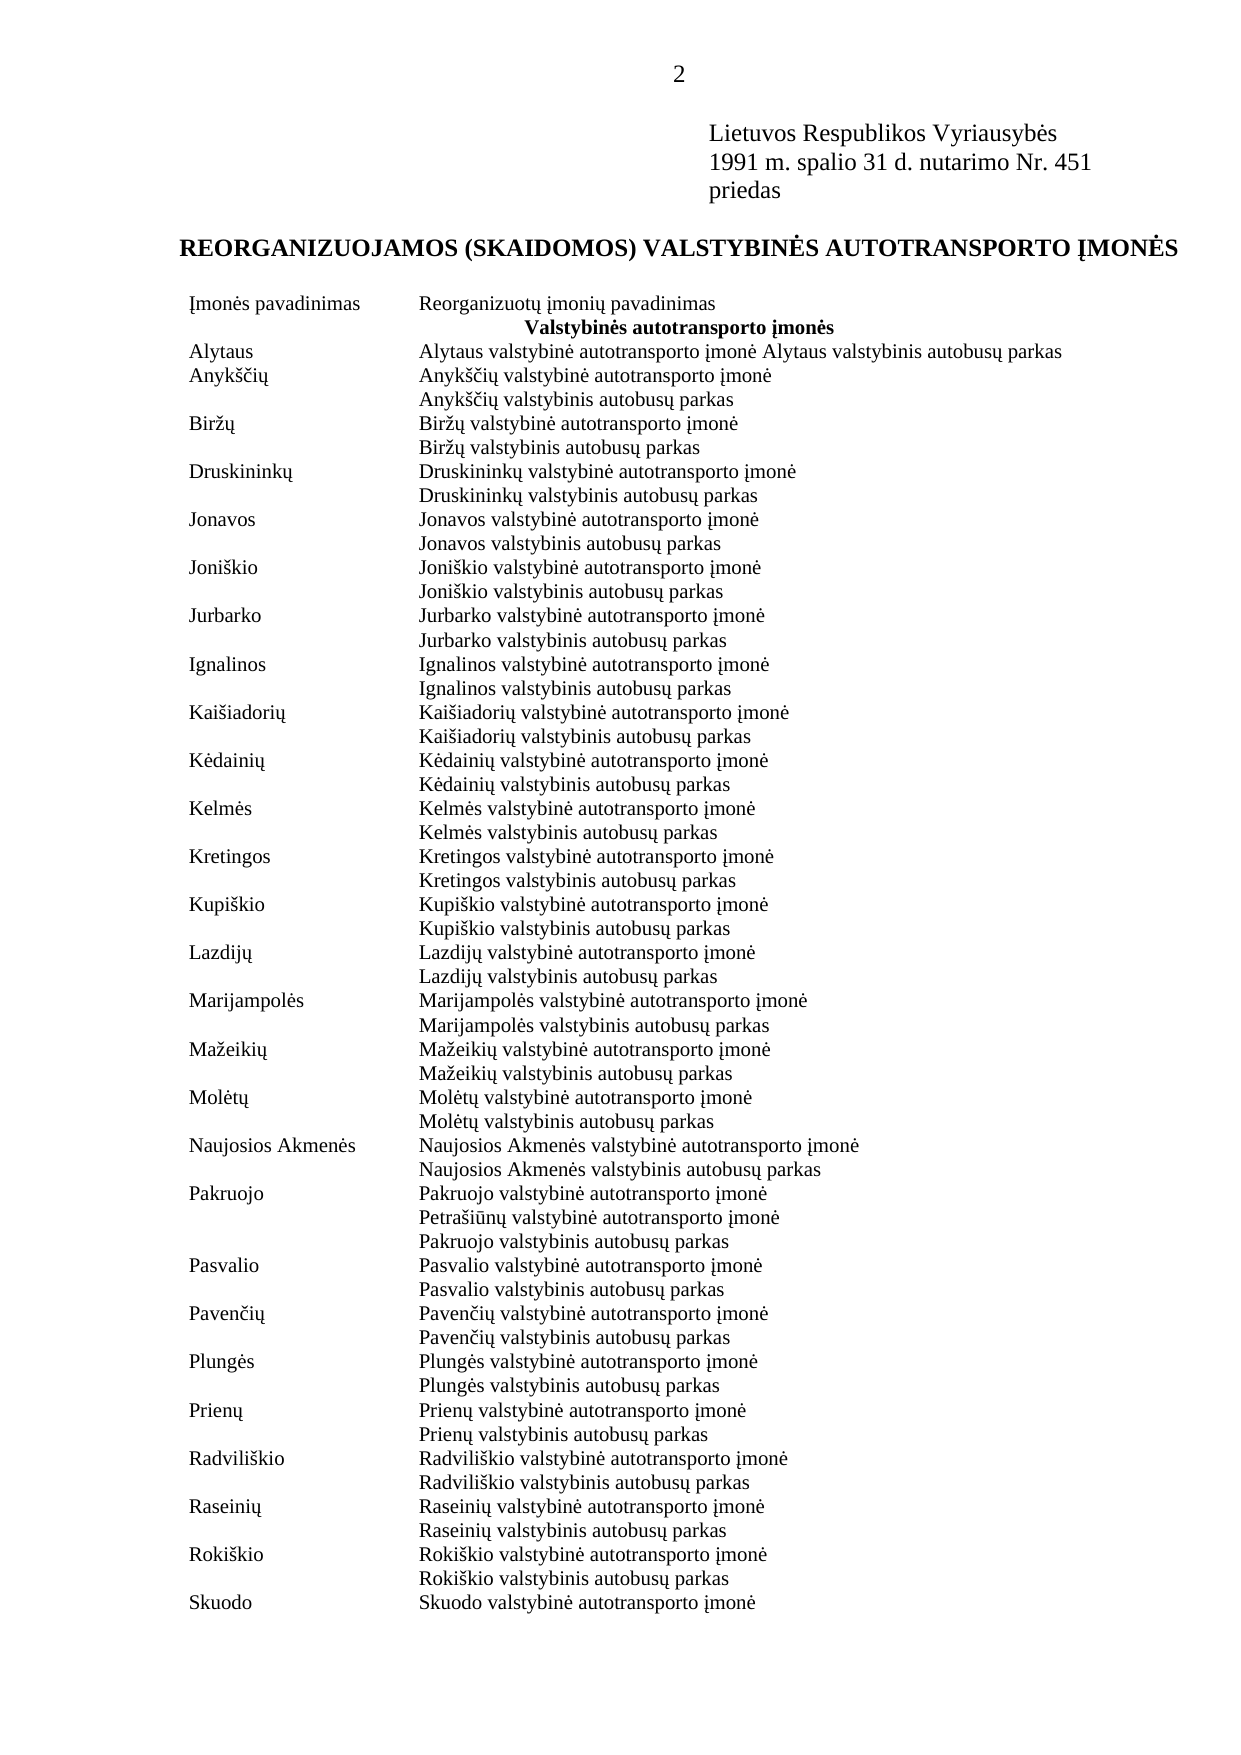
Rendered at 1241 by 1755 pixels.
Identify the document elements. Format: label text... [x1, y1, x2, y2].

text 1991 m. spalio 31 d. nutarimo Nr. 451 [177, 147, 1181, 176]
table_cell Kelmės valstybinė autotransporto įmonė [407, 796, 1181, 820]
table_cell Ignalinos valstybinis autobusų parkas [407, 676, 1181, 700]
table_cell Druskininkų valstybinė autotransporto įmonė [407, 459, 1181, 483]
table_cell Pavenčių valstybinė autotransporto įmonė [407, 1301, 1181, 1325]
table_cell Kaišiadorių [177, 700, 407, 748]
table_cell Lazdijų valstybinis autobusų parkas [407, 964, 1181, 988]
table_cell Biržų valstybinė autotransporto įmonė [407, 411, 1181, 435]
table_cell Jonavos [177, 507, 407, 555]
table_cell Marijampolės valstybinė autotransporto įmonė [407, 989, 1181, 1012]
table_cell Alytaus valstybinė autotransporto įmonė Alytaus valstybinis autobusų parkas [407, 339, 1181, 363]
table_cell Plungės valstybinė autotransporto įmonė [407, 1349, 1181, 1373]
table_cell Pavenčių valstybinis autobusų parkas [407, 1325, 1181, 1349]
table_cell Joniškio valstybinė autotransporto įmonė [407, 555, 1181, 579]
table_cell Prienų valstybinis autobusų parkas [407, 1422, 1181, 1446]
table_cell Plungės [177, 1349, 407, 1397]
table_cell Kėdainių valstybinė autotransporto įmonė [407, 748, 1181, 772]
table_cell Molėtų valstybinis autobusų parkas [407, 1109, 1181, 1133]
table_cell Skuodo [177, 1590, 407, 1614]
table_cell Jurbarko valstybinė autotransporto įmonė [407, 604, 1181, 627]
table_cell Lazdijų valstybinė autotransporto įmonė [407, 940, 1181, 964]
table_cell Kelmės [177, 796, 407, 844]
table_cell Kupiškio [177, 892, 407, 940]
table_cell Kaišiadorių valstybinė autotransporto įmonė [407, 700, 1181, 724]
text Lietuvos Respublikos Vyriausybės [709, 118, 1181, 147]
table_cell Pasvalio [177, 1253, 407, 1301]
table_cell Raseinių valstybinis autobusų parkas [407, 1518, 1181, 1542]
table_cell Valstybinės autotransporto įmonės [177, 315, 1181, 339]
table_cell Alytaus [177, 339, 407, 363]
table_cell Marijampolės valstybinis autobusų parkas [407, 1013, 1181, 1037]
table_cell Marijampolės [177, 989, 407, 1037]
table_cell Kelmės valstybinis autobusų parkas [407, 820, 1181, 844]
table_cell Jurbarko [177, 604, 407, 652]
table_cell Pasvalio valstybinis autobusų parkas [407, 1277, 1181, 1301]
table_cell Pakruojo valstybinis autobusų parkas [407, 1229, 1181, 1253]
table_cell Kretingos valstybinė autotransporto įmonė [407, 844, 1181, 868]
table_cell Molėtų valstybinė autotransporto įmonė [407, 1085, 1181, 1109]
table_cell Pakruojo valstybinė autotransporto įmonė [407, 1181, 1181, 1205]
table_cell Molėtų [177, 1085, 407, 1133]
table_cell Skuodo valstybinė autotransporto įmonė [407, 1590, 1181, 1614]
table_cell Prienų [177, 1398, 407, 1446]
text REORGANIZUOJAMOS (SKAIDOMOS) VALSTYBINĖS AUTOTRANSPORTO ĮMONĖS [177, 233, 1181, 262]
table_cell Biržų valstybinis autobusų parkas [407, 435, 1181, 459]
table_header Įmonės pavadinimas [177, 291, 407, 315]
table_cell Anykščių [177, 363, 407, 411]
table_cell Naujosios Akmenės valstybinė autotransporto įmonė [407, 1133, 1181, 1157]
table_cell Anykščių valstybinė autotransporto įmonė [407, 363, 1181, 387]
table_cell Lazdijų [177, 940, 407, 988]
table_cell Anykščių valstybinis autobusų parkas [407, 387, 1181, 411]
table_cell Naujosios Akmenės [177, 1133, 407, 1181]
table_cell Raseinių valstybinė autotransporto įmonė [407, 1494, 1181, 1518]
table_cell Ignalinos valstybinė autotransporto įmonė [407, 652, 1181, 676]
table_cell Kėdainių [177, 748, 407, 796]
table_cell Kupiškio valstybinis autobusų parkas [407, 916, 1181, 940]
table_cell Rokiškio valstybinis autobusų parkas [407, 1566, 1181, 1590]
table_header Reorganizuotų įmonių pavadinimas [407, 291, 1181, 315]
table_cell Radviliškio valstybinė autotransporto įmonė [407, 1446, 1181, 1470]
table_cell Plungės valstybinis autobusų parkas [407, 1374, 1181, 1397]
table_cell Kretingos valstybinis autobusų parkas [407, 868, 1181, 892]
table_cell Petrašiūnų valstybinė autotransporto įmonė [407, 1205, 1181, 1229]
table_cell Kėdainių valstybinis autobusų parkas [407, 772, 1181, 796]
table_cell Jonavos valstybinis autobusų parkas [407, 531, 1181, 555]
table_cell Mažeikių [177, 1037, 407, 1085]
table_cell Naujosios Akmenės valstybinis autobusų parkas [407, 1157, 1181, 1181]
table_cell Pasvalio valstybinė autotransporto įmonė [407, 1253, 1181, 1277]
table_cell Rokiškio valstybinė autotransporto įmonė [407, 1542, 1181, 1566]
table_cell Mažeikių valstybinė autotransporto įmonė [407, 1037, 1181, 1061]
table_cell Joniškio valstybinis autobusų parkas [407, 579, 1181, 603]
table_cell Jurbarko valstybinis autobusų parkas [407, 628, 1181, 652]
table_cell Pakruojo [177, 1181, 407, 1253]
table_cell Joniškio [177, 555, 407, 603]
table_cell Jonavos valstybinė autotransporto įmonė [407, 507, 1181, 531]
table_cell Radviliškio [177, 1446, 407, 1494]
table_cell Druskininkų [177, 459, 407, 507]
table_cell Mažeikių valstybinis autobusų parkas [407, 1061, 1181, 1085]
table_cell Ignalinos [177, 652, 407, 700]
table_cell Kaišiadorių valstybinis autobusų parkas [407, 724, 1181, 748]
table_cell Raseinių [177, 1494, 407, 1542]
text priedas [177, 176, 1181, 204]
table_cell Rokiškio [177, 1542, 407, 1590]
table_cell Kretingos [177, 844, 407, 892]
table_cell Druskininkų valstybinis autobusų parkas [407, 483, 1181, 507]
table_cell Radviliškio valstybinis autobusų parkas [407, 1470, 1181, 1494]
table_cell Pavenčių [177, 1301, 407, 1349]
table_cell Biržų [177, 411, 407, 459]
table_cell Prienų valstybinė autotransporto įmonė [407, 1398, 1181, 1422]
table_cell Kupiškio valstybinė autotransporto įmonė [407, 892, 1181, 916]
